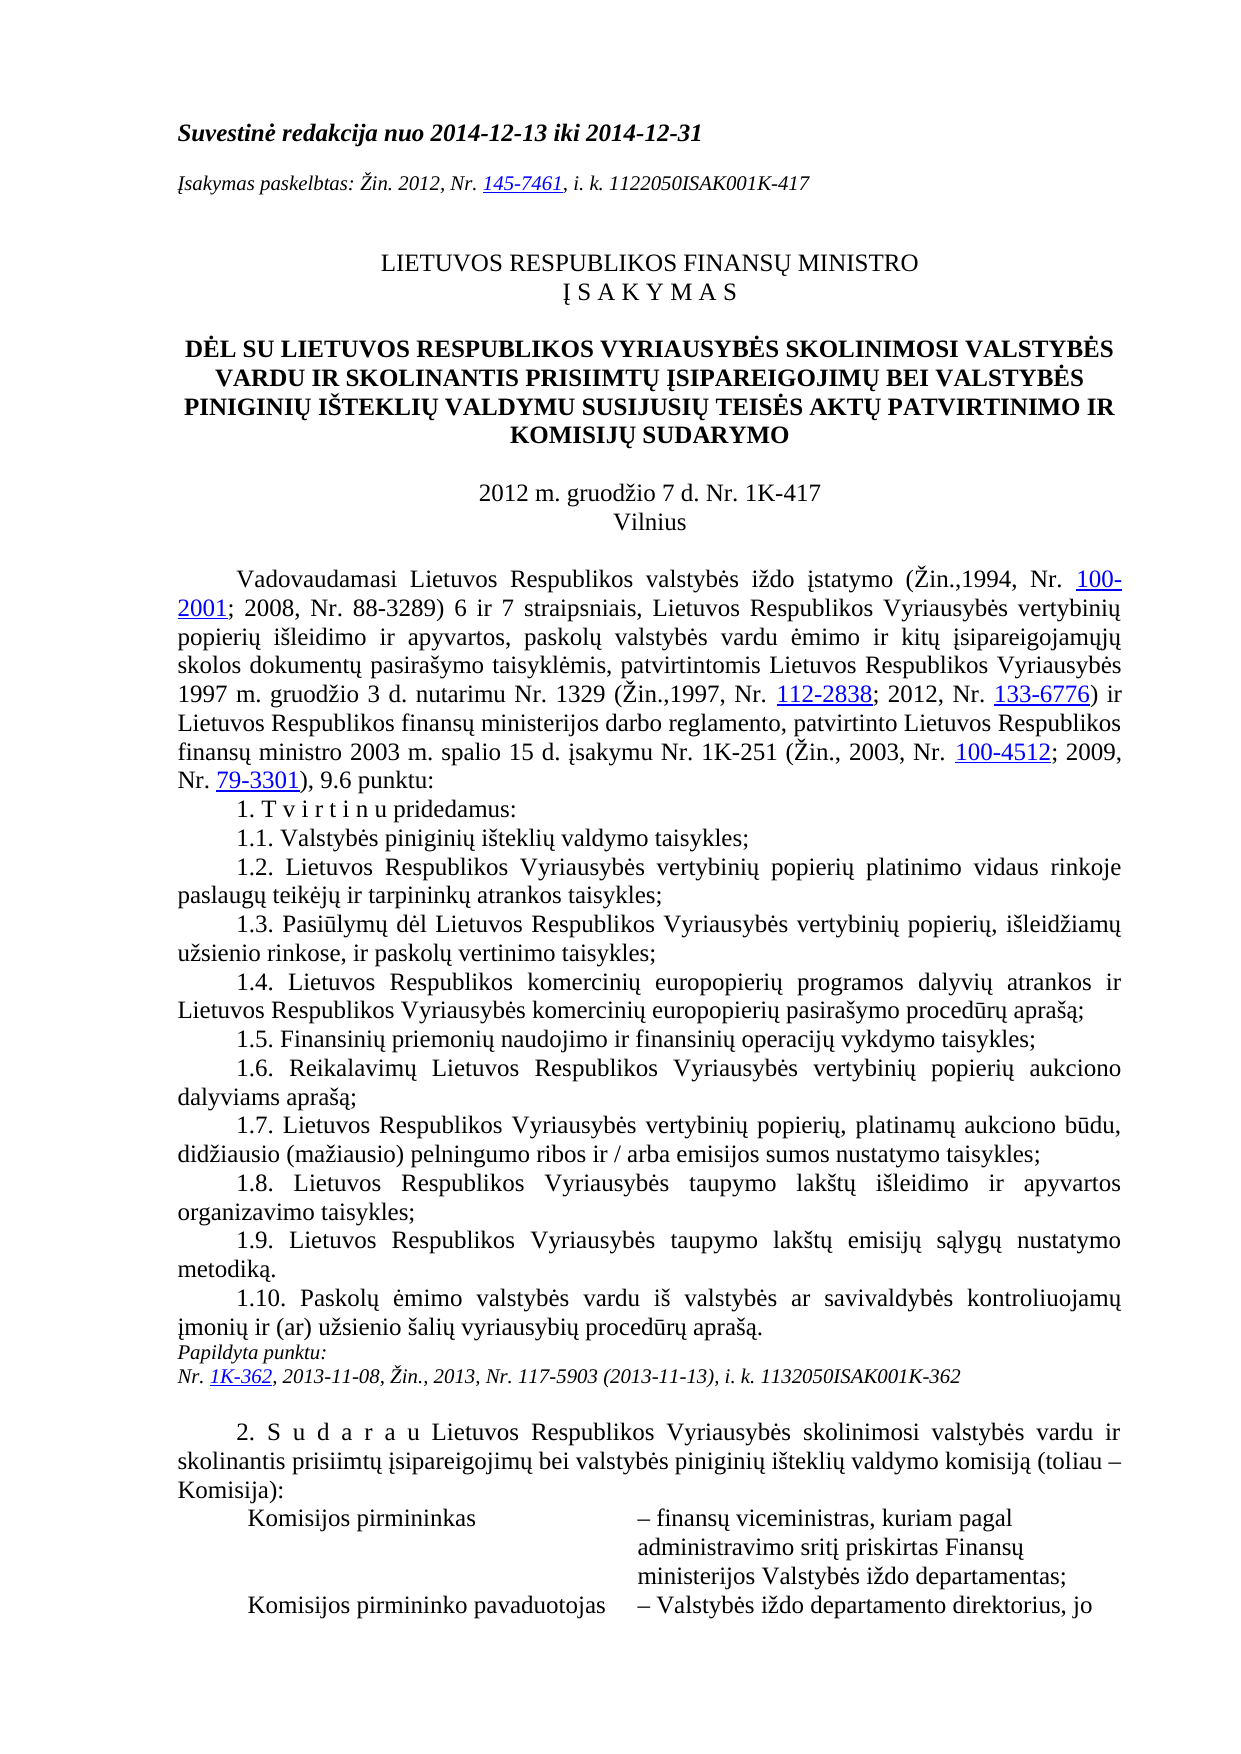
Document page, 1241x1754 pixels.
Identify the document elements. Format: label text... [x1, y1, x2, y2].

text 2. S u d a r a u Lietuvos Respublikos Vyriausybės skolinimosi valstybės vardu ir skolinantis prisiimtų įsipareigojimų bei valstybės piniginių išteklių valdymo komisiją (toliau – Komisija): [177, 1417, 1122, 1503]
table_cell – Valstybės iždo departamento direktorius, jo [626, 1590, 1122, 1618]
text LIETUVOS RESPUBLIKOS FINANSŲ MINISTRO [177, 248, 1122, 277]
table_header Komisijos pirmininkas [177, 1504, 626, 1590]
text 1.9. Lietuvos Respublikos Vyriausybės taupymo lakštų emisijų sąlygų nustatymo metodiką. [177, 1225, 1122, 1283]
table_cell Komisijos pirmininko pavaduotojas [177, 1590, 626, 1618]
text 1.2. Lietuvos Respublikos Vyriausybės vertybinių popierių platinimo vidaus rinkoje paslaugų teikėjų ir tarpininkų atrankos taisykles; [177, 852, 1122, 909]
text 1.1. Valstybės piniginių išteklių valdymo taisykles; [177, 823, 1122, 852]
text Vilnius [177, 507, 1122, 535]
text Įsakymas paskelbtas: Žin. 2012, Nr. 145-7461, i. k. 1122050ISAK001K-417 [177, 171, 1122, 195]
text 1.5. Finansinių priemonių naudojimo ir finansinių operacijų vykdymo taisykles; [177, 1024, 1122, 1053]
text Į S A K Y M A S [177, 277, 1122, 305]
text Nr. 1K-362, 2013-11-08, Žin., 2013, Nr. 117-5903 (2013-11-13), i. k. 1132050ISAK001K-362 [177, 1364, 1122, 1388]
text 1.7. Lietuvos Respublikos Vyriausybės vertybinių popierių, platinamų aukciono būdu, didžiausio (mažiausio) pelningumo ribos ir / arba emisijos sumos nustatymo taisykles; [177, 1110, 1122, 1168]
text Papildyta punktu: [177, 1340, 1122, 1364]
table_header – finansų viceministras, kuriam pagal administravimo sritį priskirtas Finansų ministerijos Valstybės iždo departamentas; [626, 1504, 1122, 1590]
text Vadovaudamasi Lietuvos Respublikos valstybės iždo įstatymo (Žin.,1994, Nr. 100-2001; 2008, Nr. 88-3289) 6 ir 7 straipsniais, Lietuvos Respublikos Vyriausybės vertybinių popierių išleidimo ir apyvartos, paskolų valstybės vardu ėmimo ir kitų įsipareigojamųjų skolos dokumentų pasirašymo taisyklėmis, patvirtintomis Lietuvos Respublikos Vyriausybės 1997 m. gruodžio 3 d. nutarimu Nr. 1329 (Žin.,1997, Nr. 112-2838; 2012, Nr. 133-6776) ir Lietuvos Respublikos finansų ministerijos darbo reglamento, patvirtinto Lietuvos Respublikos finansų ministro 2003 m. spalio 15 d. įsakymu Nr. 1K-251 (Žin., 2003, Nr. 100-4512; 2009, Nr. 79-3301), 9.6 punktu: [177, 564, 1122, 794]
text 1.10. Paskolų ėmimo valstybės vardu iš valstybės ar savivaldybės kontroliuojamų įmonių ir (ar) užsienio šalių vyriausybių procedūrų aprašą. [177, 1283, 1122, 1340]
text 1. T v i r t i n u pridedamus: [177, 794, 1122, 823]
text 1.4. Lietuvos Respublikos komercinių europopierių programos dalyvių atrankos ir Lietuvos Respublikos Vyriausybės komercinių europopierių pasirašymo procedūrų aprašą; [177, 967, 1122, 1024]
text 1.3. Pasiūlymų dėl Lietuvos Respublikos Vyriausybės vertybinių popierių, išleidžiamų užsienio rinkose, ir paskolų vertinimo taisykles; [177, 909, 1122, 967]
text 1.6. Reikalavimų Lietuvos Respublikos Vyriausybės vertybinių popierių aukciono dalyviams aprašą; [177, 1053, 1122, 1110]
text 2012 m. gruodžio 7 d. Nr. 1K-417 [177, 478, 1122, 507]
text Suvestinė redakcija nuo 2014-12-13 iki 2014-12-31 [177, 118, 1122, 147]
text 1.8. Lietuvos Respublikos Vyriausybės taupymo lakštų išleidimo ir apyvartos organizavimo taisykles; [177, 1168, 1122, 1225]
text DĖL SU LIETUVOS RESPUBLIKOS VYRIAUSYBĖS SKOLINIMOSI VALSTYBĖS VARDU IR SKOLINANTIS PRISIIMTŲ ĮSIPAREIGOJIMŲ BEI VALSTYBĖS PINIGINIŲ IŠTEKLIŲ VALDYMU SUSIJUSIŲ TEISĖS AKTŲ PATVIRTINIMO IR KOMISIJŲ SUDARYMO [177, 334, 1122, 449]
